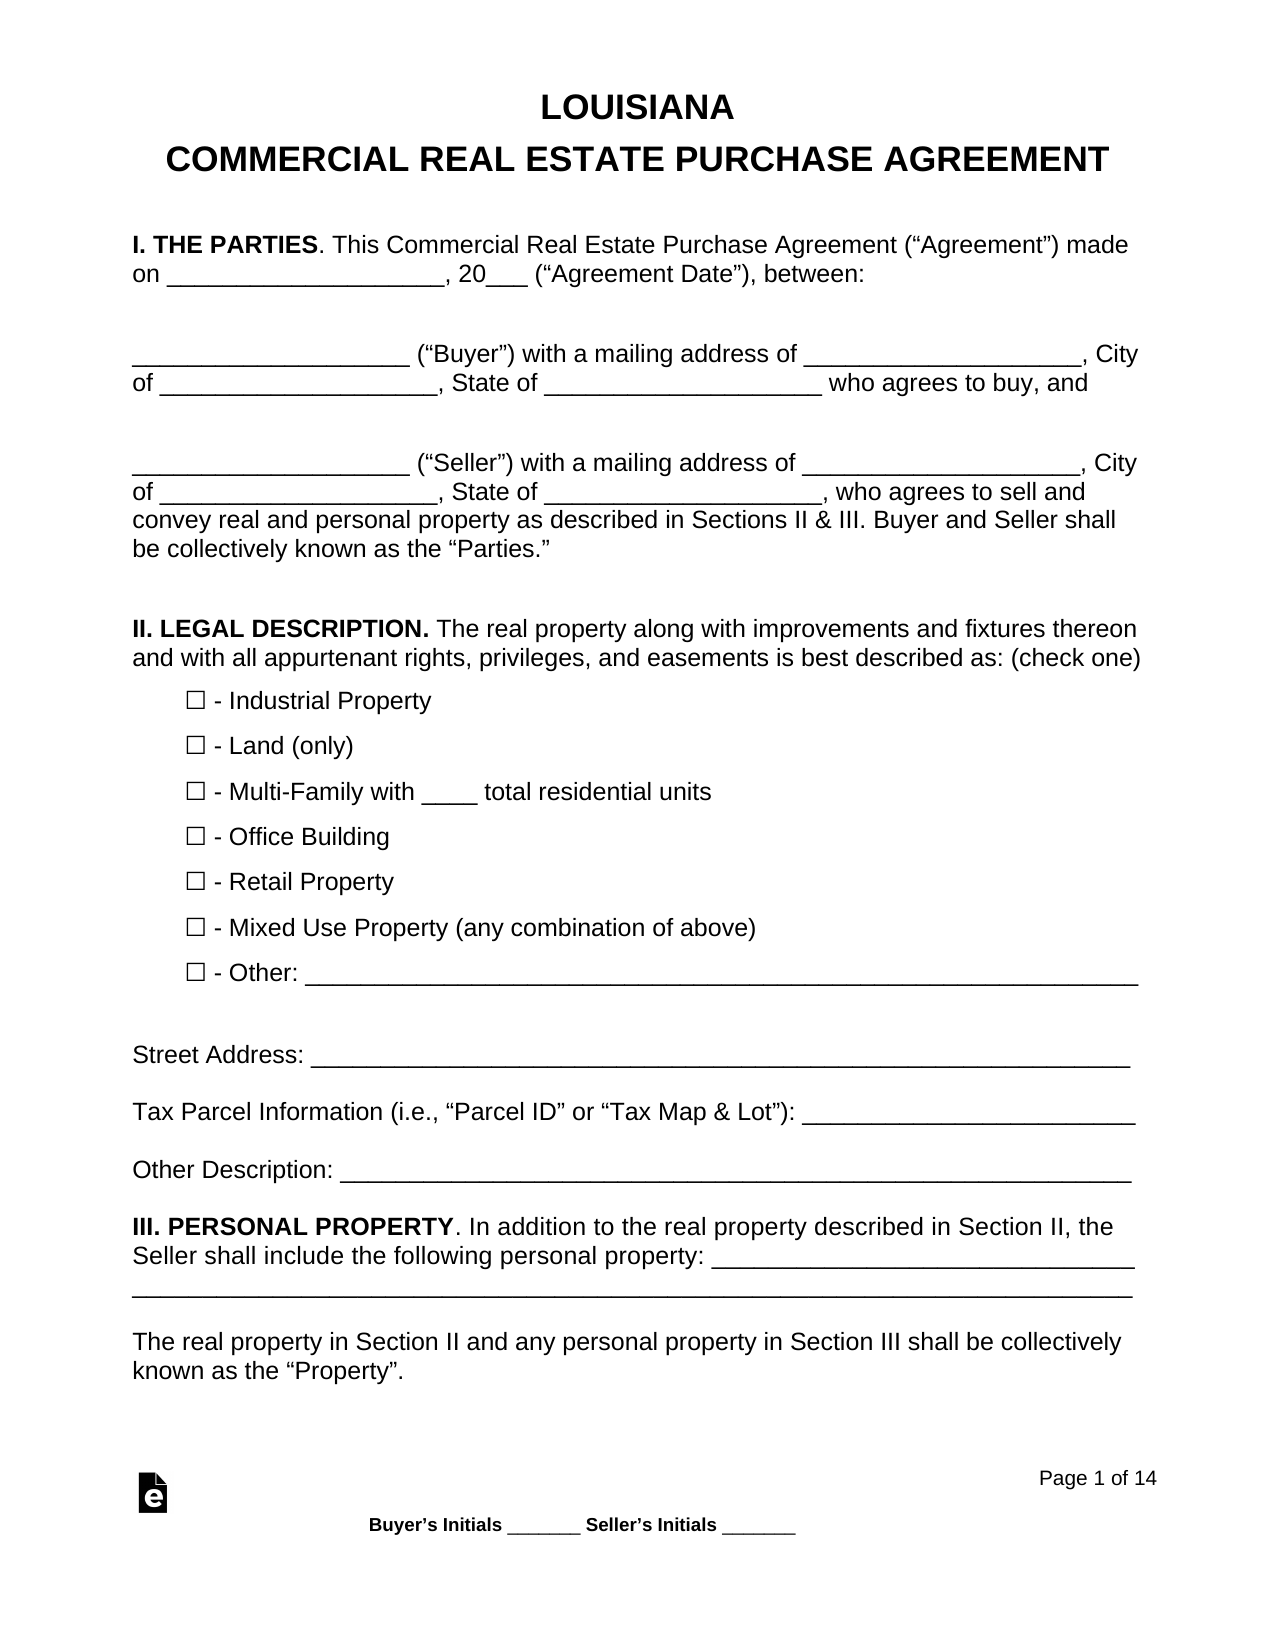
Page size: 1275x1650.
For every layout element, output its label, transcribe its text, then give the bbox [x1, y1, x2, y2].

text ☐ - Other: ____________________________________________________________ [184, 954, 1143, 989]
text ☐ - Office Building [184, 819, 1143, 853]
text Street Address: ___________________________________________________________ [132, 1040, 1143, 1069]
text ☐ - Retail Property [184, 864, 1143, 898]
text ☐ - Land (only) [184, 728, 1143, 762]
text ☐ - Mixed Use Property (any combination of above) [184, 909, 1143, 943]
text ____________________ (“Seller”) with a mailing address of ____________________, City of ____________________, State of ____________________, who agrees to sell and convey real and personal property as described in Sections II & III. Buyer and Seller shall be collectively known as the “Parties.” [132, 448, 1143, 563]
text Other Description: _________________________________________________________ [132, 1155, 1143, 1184]
text III. PERSONAL PROPERTY. In addition to the real property described in Section II, the Seller shall include the following personal property: ______________________________ [132, 1212, 1143, 1270]
text LOUISIANA [132, 86, 1143, 127]
text The real property in Section II and any personal property in Section III shall be collectively known as the “Property”. [132, 1327, 1143, 1385]
text I. THE PARTIES. This Commercial Real Estate Purchase Agreement (“Agreement”) made on ____________________, 20___ (“Agreement Date”), between: [132, 230, 1143, 288]
text ☐ - Industrial Property [184, 683, 1143, 717]
text ☐ - Multi-Family with ____ total residential units [184, 773, 1143, 807]
text ____________________ (“Buyer”) with a mailing address of ____________________, City of ____________________, State of ____________________ who agrees to buy, and [132, 339, 1143, 396]
text II. LEGAL DESCRIPTION. The real property along with improvements and fixtures thereon and with all appurtenant rights, privileges, and easements is best described as: (check one) [132, 614, 1143, 671]
text Tax Parcel Information (i.e., “Parcel ID” or “Tax Map & Lot”): ________________________ [132, 1097, 1143, 1126]
text COMMERCIAL REAL ESTATE PURCHASE AGREEMENT [132, 138, 1143, 179]
text _______________________________________________________________________ [132, 1270, 1143, 1299]
